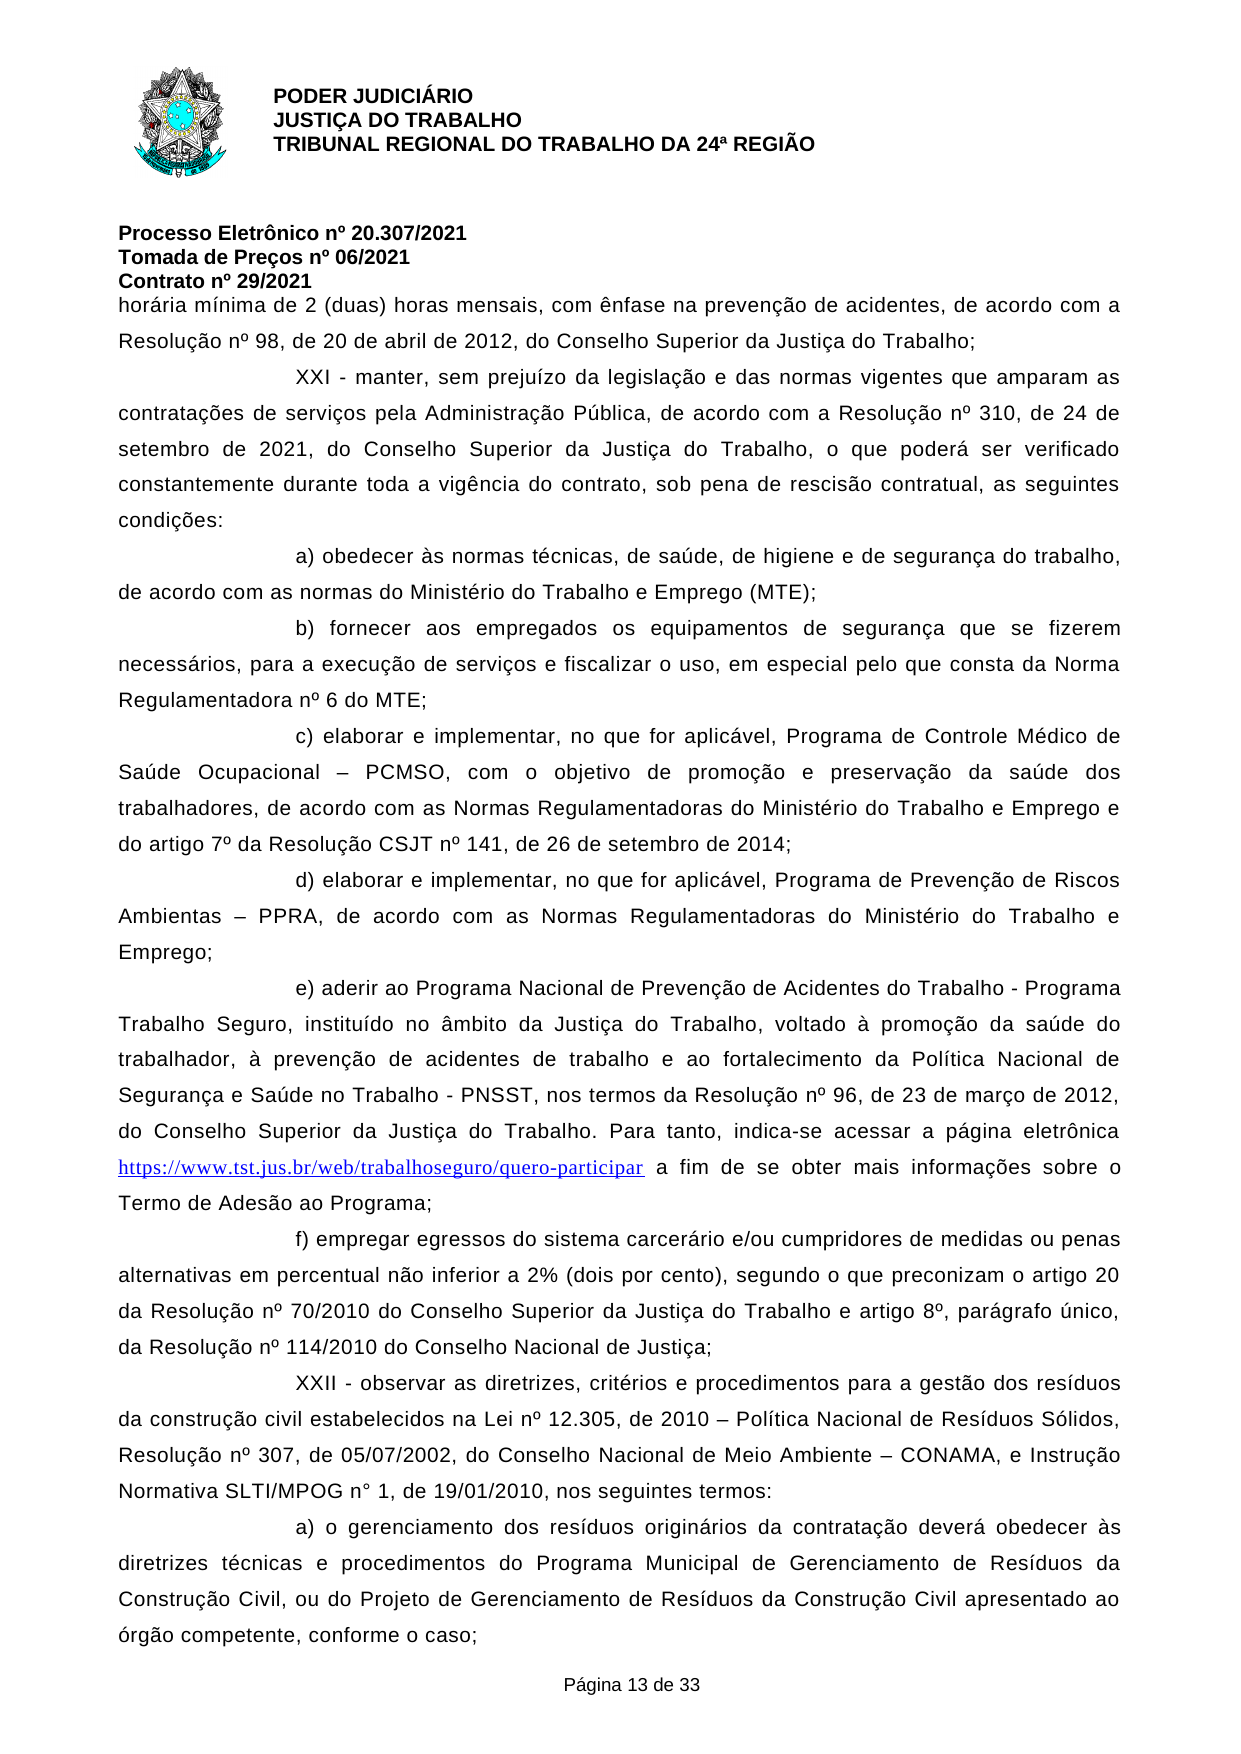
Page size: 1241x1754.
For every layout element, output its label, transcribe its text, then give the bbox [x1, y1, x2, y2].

text XXII - observar as diretrizes, critérios e procedimentos para a gestão dos resíduos da construção civil estabelecidos na Lei nº 12.305, de 2010 – Política Nacional de Resíduos Sólidos, Resolução nº 307, de 05/07/2002, do Conselho Nacional de Meio Ambiente – CONAMA, e Instrução Normativa SLTI/MPOG n° 1, de 19/01/2010, nos seguintes termos: [118, 1371, 1122, 1503]
text e) aderir ao Programa Nacional de Prevenção de Acidentes do Trabalho - Programa Trabalho Seguro, instituído no âmbito da Justiça do Trabalho, voltado à promoção da saúde do trabalhador, à prevenção de acidentes de trabalho e ao fortalecimento da Política Nacional de Segurança e Saúde no Trabalho - PNSST, nos termos da Resolução nº 96, de 23 de março de 2012, do Conselho Superior da Justiça do Trabalho. Para tanto, indica-se acessar a página eletrônica https://www.tst.jus.br/web/trabalhoseguro/quero-participar a fim de se obter mais informações sobre o Termo de Adesão ao Programa; [118, 975, 1122, 1215]
text a) o gerenciamento dos resíduos originários da contratação deverá obedecer às diretrizes técnicas e procedimentos do Programa Municipal de Gerenciamento de Resíduos da Construção Civil, ou do Projeto de Gerenciamento de Resíduos da Construção Civil apresentado ao órgão competente, conforme o caso; [118, 1515, 1122, 1646]
text XXI - manter, sem prejuízo da legislação e das normas vigentes que amparam as contratações de serviços pela Administração Pública, de acordo com a Resolução nº 310, de 24 de setembro de 2021, do Conselho Superior da Justiça do Trabalho, o que poderá ser verificado constantemente durante toda a vigência do contrato, sob pena de rescisão contratual, as seguintes condições: [118, 364, 1122, 532]
text d) elaborar e implementar, no que for aplicável, Programa de Prevenção de Riscos Ambientas – PPRA, de acordo com as Normas Regulamentadoras do Ministério do Trabalho e Emprego; [118, 868, 1122, 963]
text a) obedecer às normas técnicas, de saúde, de higiene e de segurança do trabalho, de acordo com as normas do Ministério do Trabalho e Emprego (MTE); [118, 544, 1122, 604]
text f) empregar egressos do sistema carcerário e/ou cumpridores de medidas ou penas alternativas em percentual não inferior a 2% (dois por cento), segundo o que preconizam o artigo 20 da Resolução nº 70/2010 do Conselho Superior da Justiça do Trabalho e artigo 8º, parágrafo único, da Resolução nº 114/2010 do Conselho Nacional de Justiça; [118, 1227, 1122, 1359]
text c) elaborar e implementar, no que for aplicável, Programa de Controle Médico de Saúde Ocupacional – PCMSO, com o objetivo de promoção e preservação da saúde dos trabalhadores, de acordo com as Normas Regulamentadoras do Ministério do Trabalho e Emprego e do artigo 7º da Resolução CSJT nº 141, de 26 de setembro de 2014; [118, 724, 1122, 856]
text horária mínima de 2 (duas) horas mensais, com ênfase na prevenção de acidentes, de acordo com a Resolução nº 98, de 20 de abril de 2012, do Conselho Superior da Justiça do Trabalho; [118, 293, 1122, 352]
picture [133, 66, 228, 178]
text b) fornecer aos empregados os equipamentos de segurança que se fizerem necessários, para a execução de serviços e fiscalizar o uso, em especial pelo que consta da Norma Regulamentadora nº 6 do MTE; [118, 616, 1122, 712]
